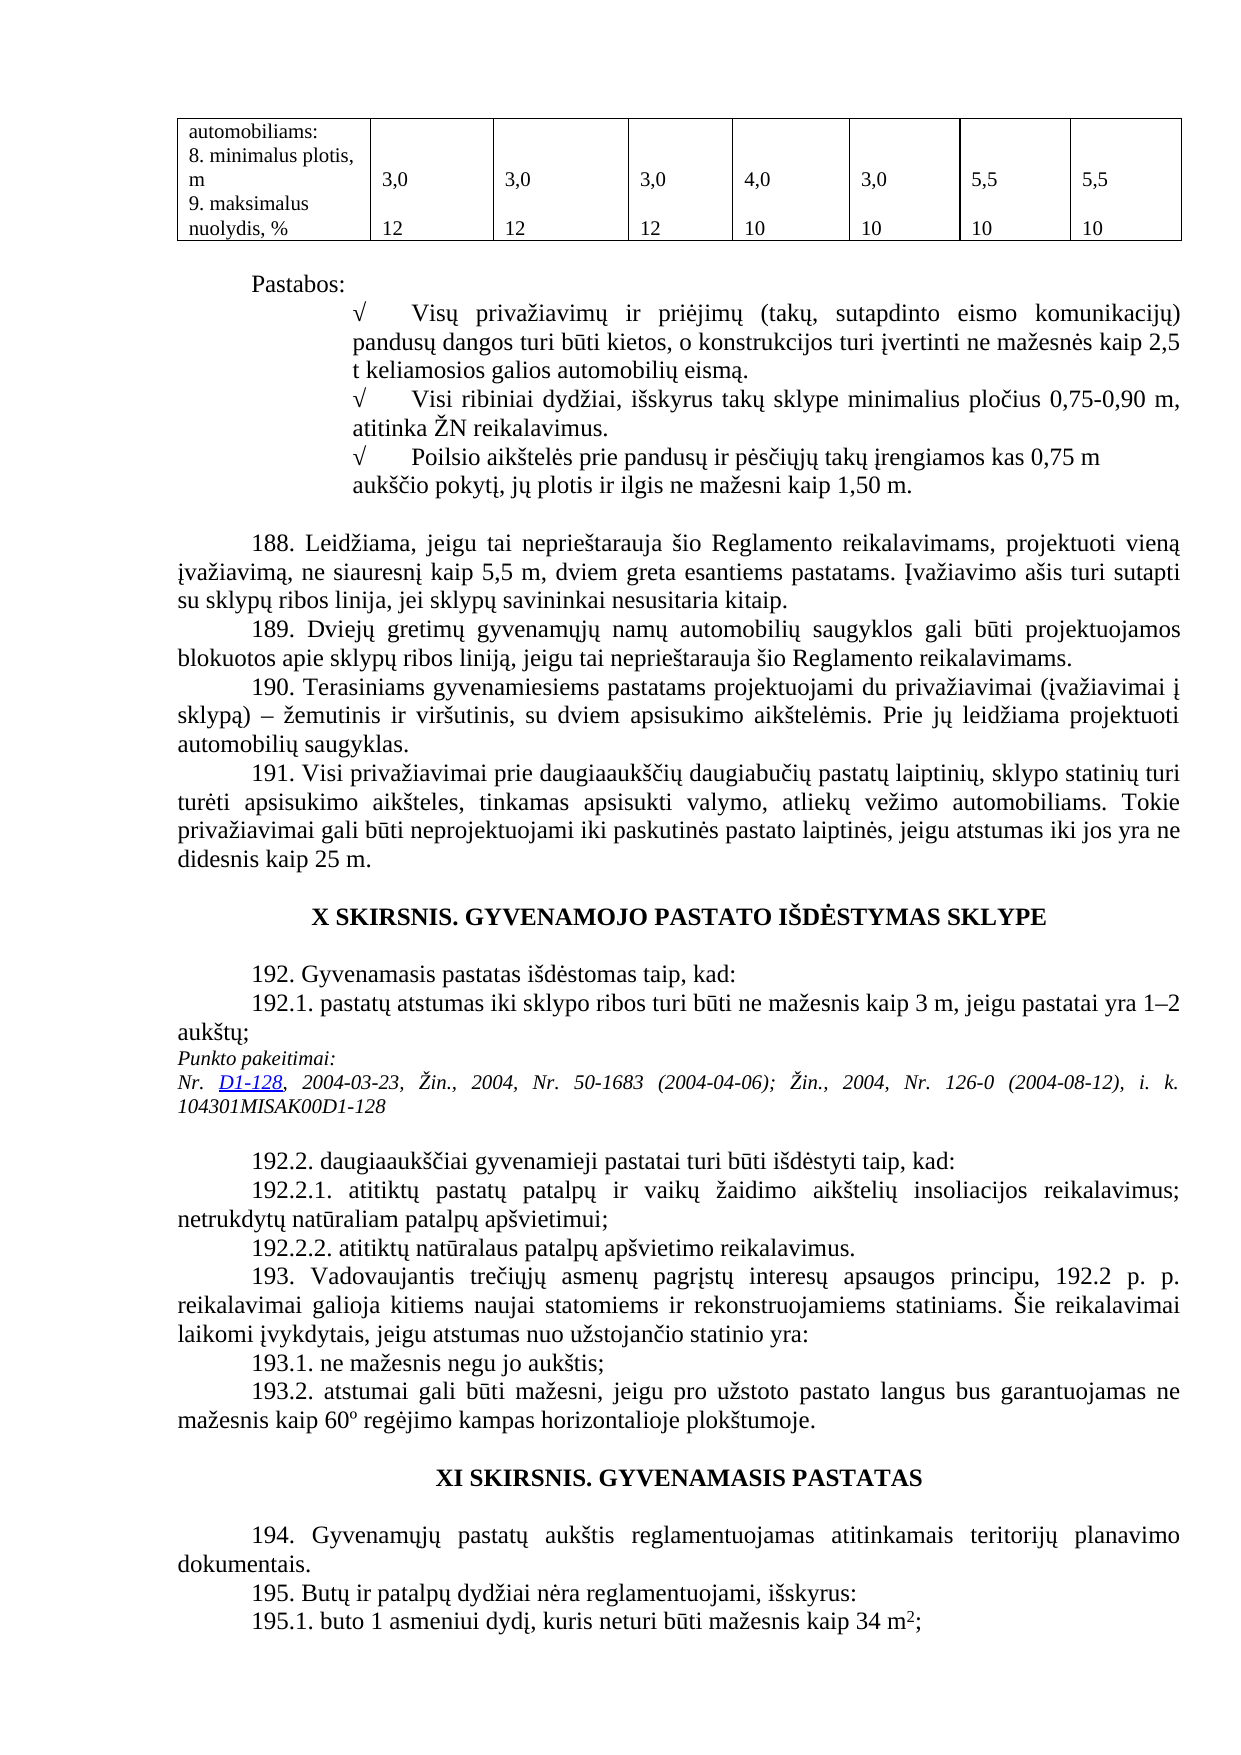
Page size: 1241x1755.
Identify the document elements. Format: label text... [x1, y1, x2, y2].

table_cell 4,0 10 [733, 119, 849, 239]
table_cell 3,0 10 [850, 119, 959, 239]
table_cell 3,0 12 [629, 119, 732, 239]
text 192.2. daugiaaukščiai gyvenamieji pastatai turi būti išdėstyti taip, kad: [177, 1146, 1181, 1175]
table_cell 3,0 12 [494, 119, 628, 239]
text 193.2. atstumai gali būti mažesni, jeigu pro užstoto pastato langus bus garantuojamas ne mažesnis kaip 60º regėjimo kampas horizontalioje plokštumoje. [177, 1376, 1181, 1434]
text Punkto pakeitimai: [177, 1046, 1181, 1069]
text 193.1. ne mažesnis negu jo aukštis; [177, 1348, 1181, 1376]
text √ Visi ribiniai dydžiai, išskyrus takų sklype minimalius pločius 0,75-0,90 m, atitinka ŽN reikalavimus. [352, 384, 1181, 442]
text XI SKIRSNIS. GYVENAMASIS PASTATAS [177, 1463, 1181, 1491]
text 192.1. pastatų atstumas iki sklypo ribos turi būti ne mažesnis kaip 3 m, jeigu pastatai yra 1–2 aukštų; [177, 988, 1181, 1046]
text 189. Dviejų gretimų gyvenamųjų namų automobilių saugyklos gali būti projektuojamos blokuotos apie sklypų ribos liniją, jeigu tai neprieštarauja šio Reglamento reikalavimams. [177, 614, 1181, 672]
text 190. Terasiniams gyvenamiesiems pastatams projektuojami du privažiavimai (įvažiavimai į sklypą) – žemutinis ir viršutinis, su dviem apsisukimo aikštelėmis. Prie jų leidžiama projektuoti automobilių saugyklas. [177, 672, 1181, 758]
text 194. Gyvenamųjų pastatų aukštis reglamentuojamas atitinkamais teritorijų planavimo dokumentais. [177, 1520, 1181, 1578]
text Nr. D1-128, 2004-03-23, Žin., 2004, Nr. 50-1683 (2004-04-06); Žin., 2004, Nr. 126-0 (2004-08-12), i. k. 104301MISAK00D1-128 [177, 1069, 1181, 1118]
text 195.1. buto 1 asmeniui dydį, kuris neturi būti mažesnis kaip 34 m2; [177, 1606, 1181, 1635]
text √ Visų privažiavimų ir priėjimų (takų, sutapdinto eismo komunikacijų) pandusų dangos turi būti kietos, o konstrukcijos turi įvertinti ne mažesnės kaip 2,5 t keliamosios galios automobilių eismą. [352, 298, 1181, 384]
text 195. Butų ir patalpų dydžiai nėra reglamentuojami, išskyrus: [177, 1578, 1181, 1606]
text 193. Vadovaujantis trečiųjų asmenų pagrįstų interesų apsaugos principu, 192.2 p. p. reikalavimai galioja kitiems naujai statomiems ir rekonstruojamiems statiniams. Šie reikalavimai laikomi įvykdytais, jeigu atstumas nuo užstojančio statinio yra: [177, 1261, 1181, 1348]
table_cell 5,5 10 [961, 119, 1070, 239]
text X SKIRSNIS. GYVENAMOJO PASTATO IŠDĖSTYMAS SKLYPE [177, 902, 1181, 931]
text Pastabos: [177, 269, 1181, 298]
text 192.2.1. atitiktų pastatų patalpų ir vaikų žaidimo aikštelių insoliacijos reikalavimus; netrukdytų natūraliam patalpų apšvietimui; [177, 1175, 1181, 1233]
text 191. Visi privažiavimai prie daugiaaukščių daugiabučių pastatų laiptinių, sklypo statinių turi turėti apsisukimo aikšteles, tinkamas apsisukti valymo, atliekų vežimo automobiliams. Tokie privažiavimai gali būti neprojektuojami iki paskutinės pastato laiptinės, jeigu atstumas iki jos yra ne didesnis kaip 25 m. [177, 758, 1181, 873]
table_cell 3,0 12 [371, 119, 493, 239]
text 192.2.2. atitiktų natūralaus patalpų apšvietimo reikalavimus. [177, 1233, 1181, 1261]
table_cell automobiliams: 8. minimalus plotis, m 9. maksimalus nuolydis, % [178, 119, 370, 239]
text 192. Gyvenamasis pastatas išdėstomas taip, kad: [177, 959, 1181, 988]
table_cell 5,5 10 [1071, 119, 1181, 239]
text 188. Leidžiama, jeigu tai neprieštarauja šio Reglamento reikalavimams, projektuoti vieną įvažiavimą, ne siauresnį kaip 5,5 m, dviem greta esantiems pastatams. Įvažiavimo ašis turi sutapti su sklypų ribos linija, jei sklypų savininkai nesusitaria kitaip. [177, 528, 1181, 614]
text √ Poilsio aikštelės prie pandusų ir pėsčiųjų takų įrengiamos kas 0,75 m aukščio pokytį, jų plotis ir ilgis ne mažesni kaip 1,50 m. [352, 442, 1181, 499]
